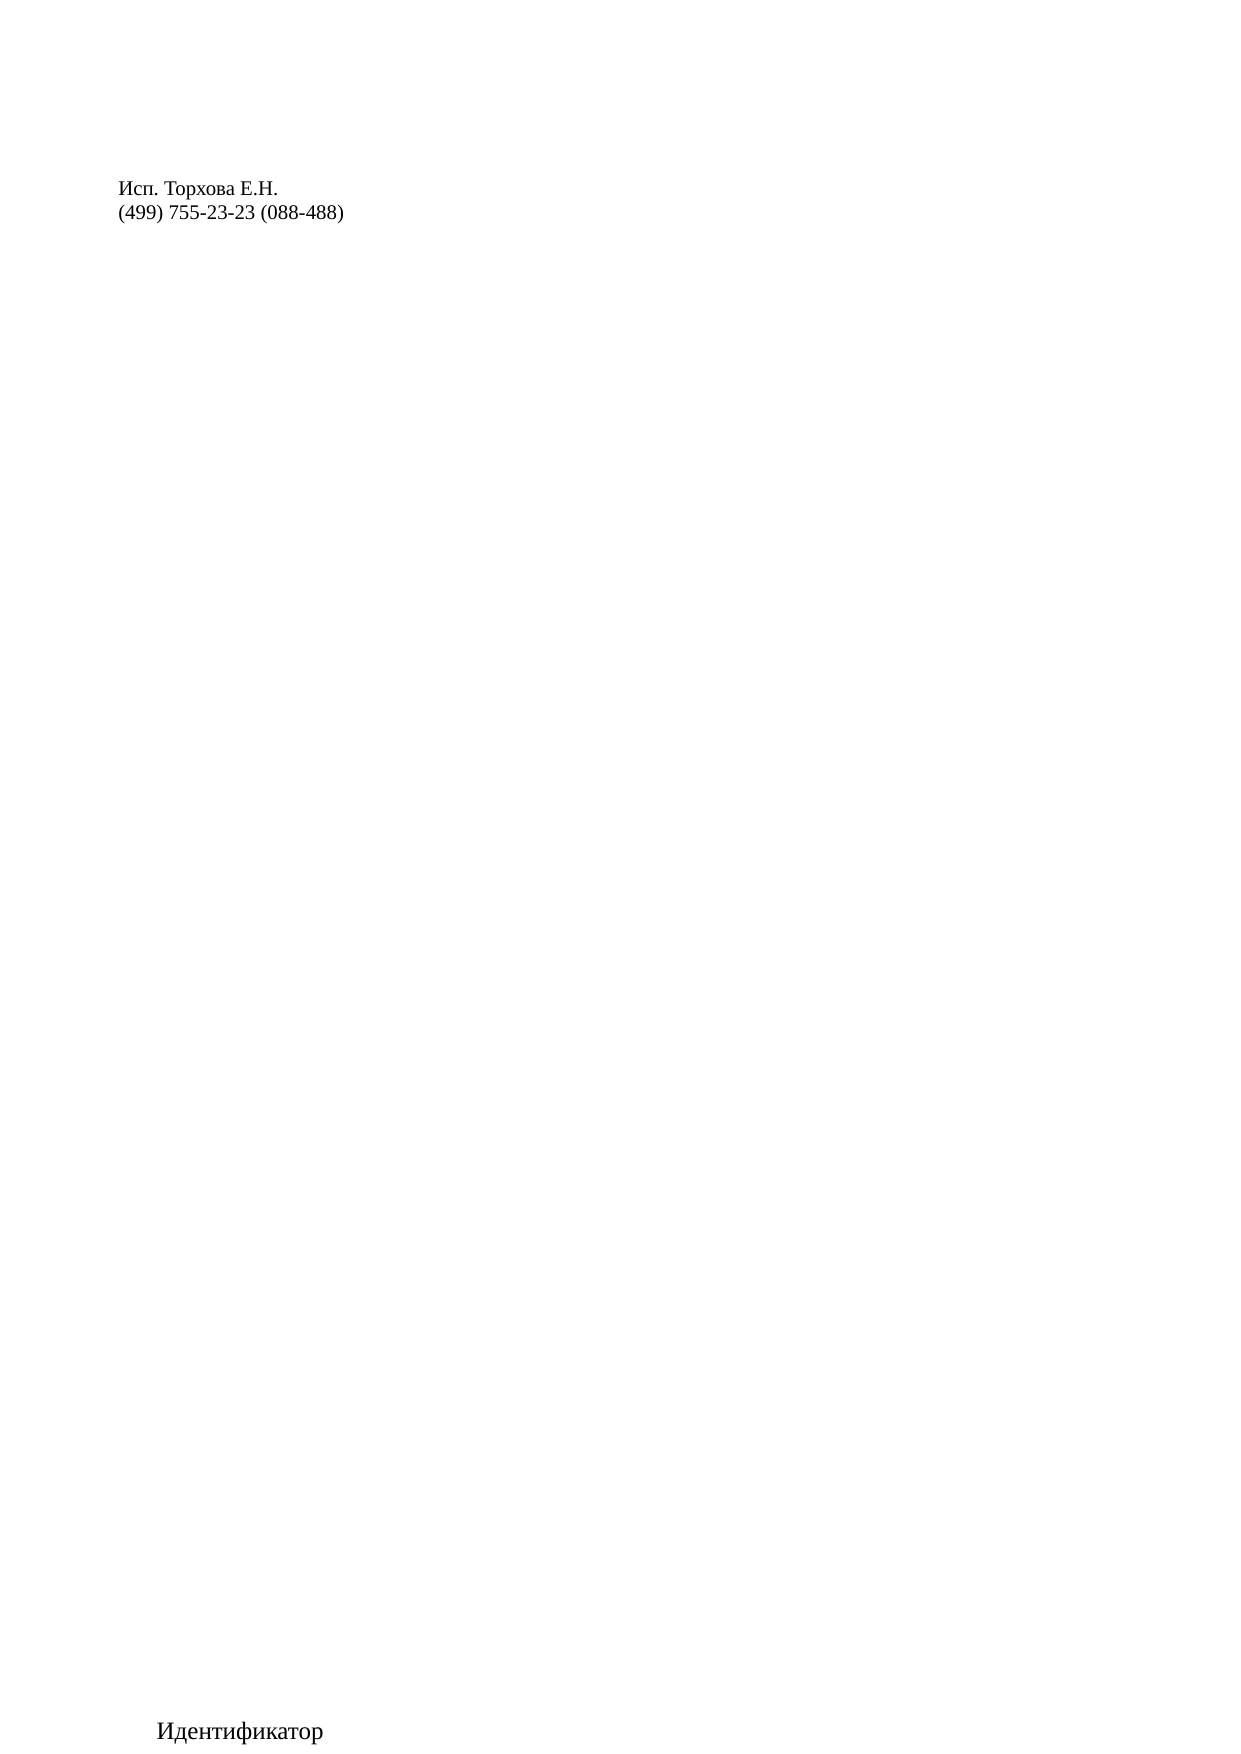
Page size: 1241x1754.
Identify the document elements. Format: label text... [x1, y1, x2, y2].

text Исп. Торхова Е.Н. [118, 176, 1122, 200]
text (499) 755-23-23 (088-488) [118, 200, 1122, 224]
